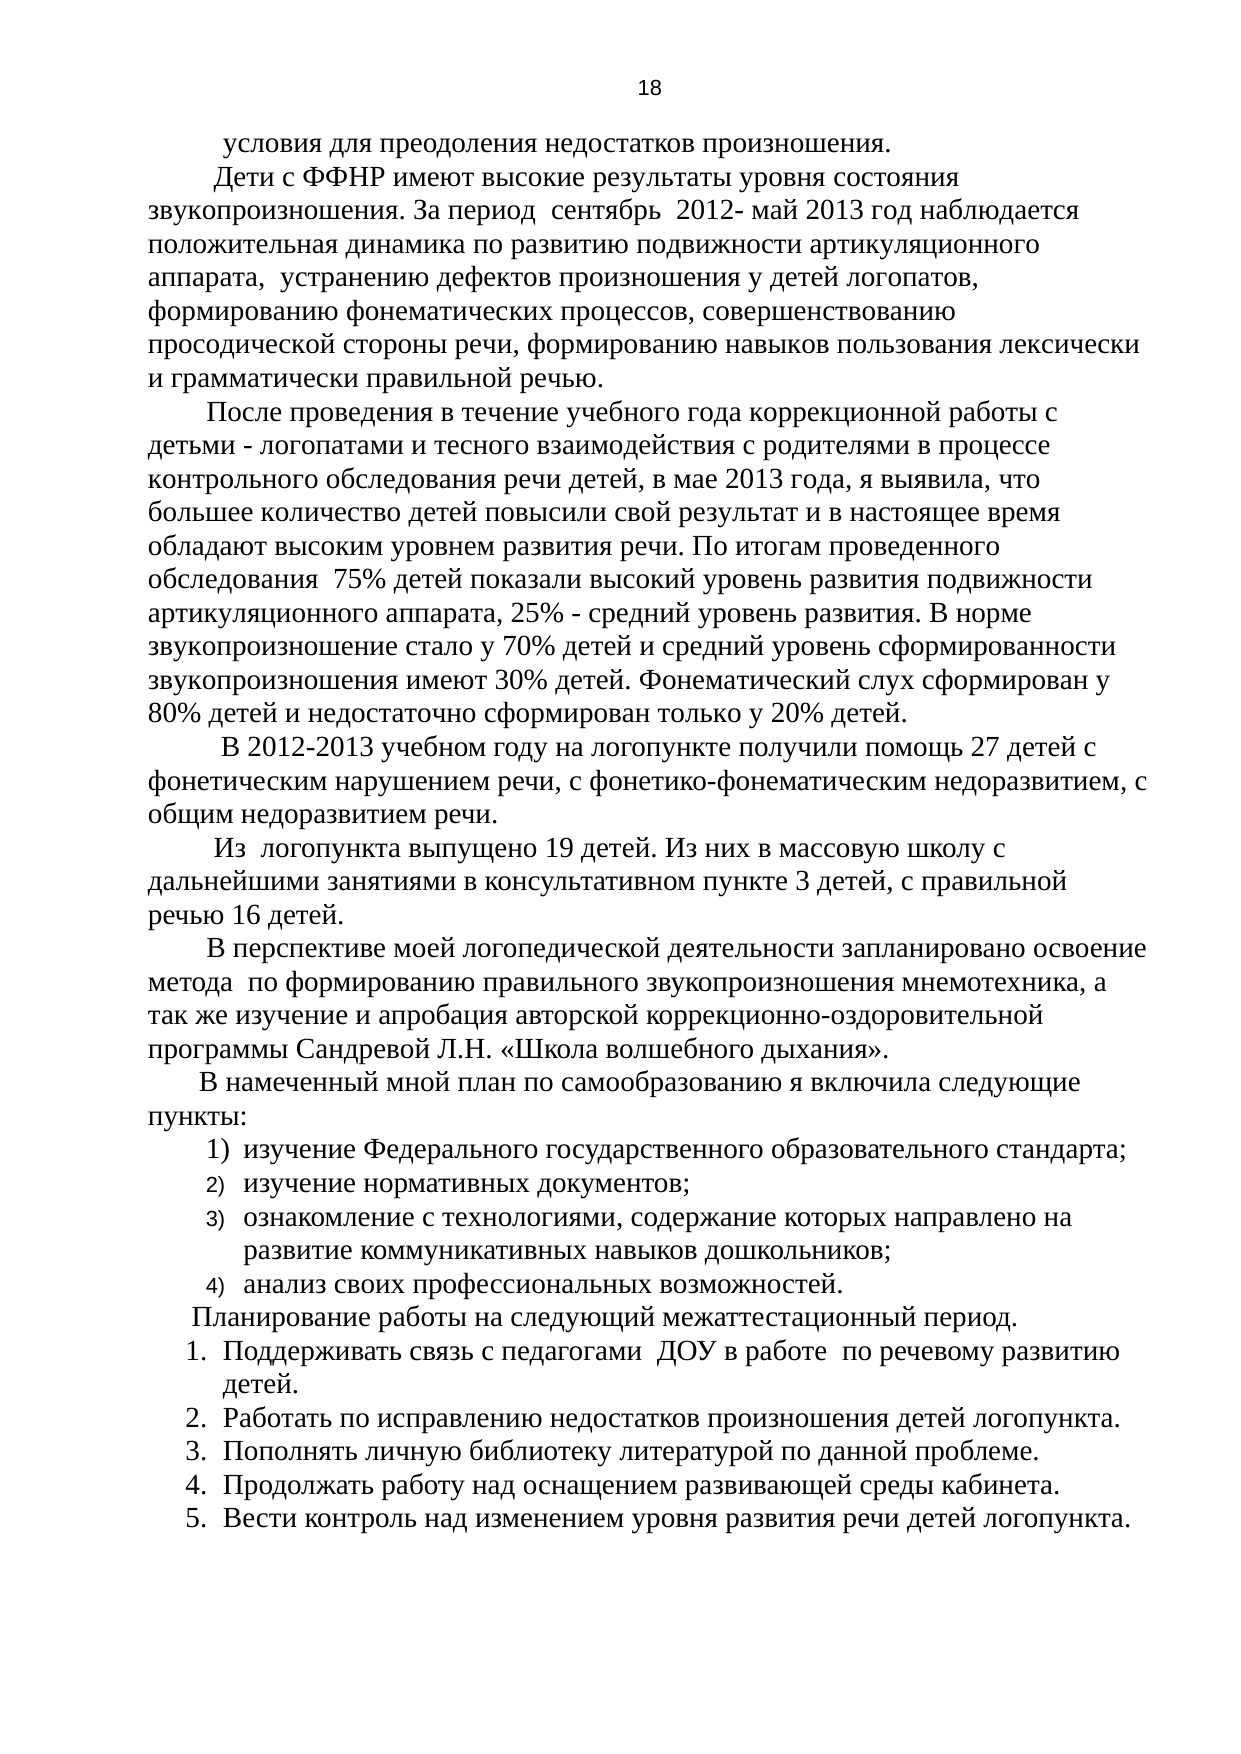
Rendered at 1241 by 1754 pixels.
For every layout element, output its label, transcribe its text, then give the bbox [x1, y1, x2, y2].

list ознакомление с технологиями, содержание которых направлено на развитие коммуникативных навыков дошкольников; [206, 1199, 1151, 1266]
text После проведения в течение учебного года коррекционной работы с детьми - логопатами и тесного взаимодействия с родителями в процессе контрольного обследования речи детей, в мае 2013 года, я выявила, что большее количество детей повысили свой результат и в настоящее время обладают высоким уровнем развития речи. По итогам проведенного обследования 75% детей показали высокий уровень развития подвижности артикуляционного аппарата, 25% - средний уровень развития. В норме звукопроизношение стало у 70% детей и средний уровень сформированности звукопроизношения имеют 30% детей. Фонематический слух сформирован у 80% детей и недостаточно сформирован только у 20% детей. [148, 394, 1144, 729]
text В намеченный мной план по самообразованию я включила следующие пункты: [148, 1064, 1151, 1132]
text В перспективе моей логопедической деятельности запланировано освоение метода по формированию правильного звукопроизношения мнемотехника, а так же изучение и апробация авторской коррекционно-оздоровительной программы Сандревой Л.Н. «Школа волшебного дыхания». [148, 930, 1151, 1064]
list анализ своих профессиональных возможностей. [206, 1266, 1151, 1299]
text Планирование работы на следующий межаттестационный период. [148, 1299, 1151, 1333]
text В 2012-2013 учебном году на логопункте получили помощь 27 детей с фонетическим нарушением речи, с фонетико-фонематическим недоразвитием, с общим недоразвитием речи. [148, 729, 1151, 830]
text Дети с ФФНР имеют высокие результаты уровня состояния звукопроизношения. За период сентябрь 2012- май 2013 год наблюдается положительная динамика по развитию подвижности артикуляционного аппарата, устранению дефектов произношения у детей логопатов, формированию фонематичес­ких процессов, совершен­ствованию просодической стороны речи, формированию навыков пользования лексически и грамматичес­ки правиль­ной речью. [148, 159, 1144, 394]
text Из логопункта выпущено 19 детей. Из них в массовую школу с дальнейшими занятиями в консультативном пункте 3 детей, с правильной речью 16 детей. [148, 830, 1151, 930]
list изучение нормативных документов; [206, 1165, 1151, 1199]
list условия для преодоления недостатков произношения. [185, 125, 1151, 159]
list Продолжать работу над оснащением развивающей среды кабинета. [185, 1467, 1151, 1501]
list Пополнять личную библиотеку литературой по данной проблеме. [185, 1433, 1151, 1467]
list Работать по исправлению недостатков произношения детей логопункта. [185, 1400, 1151, 1433]
list Вести контроль над изменением уровня развития речи детей логопункта. [185, 1501, 1151, 1534]
list Поддерживать связь с педагогами ДОУ в работе по речевому развитию детей. [185, 1333, 1151, 1400]
list изучение Федерального государственного образовательного стандарта; [206, 1132, 1151, 1165]
